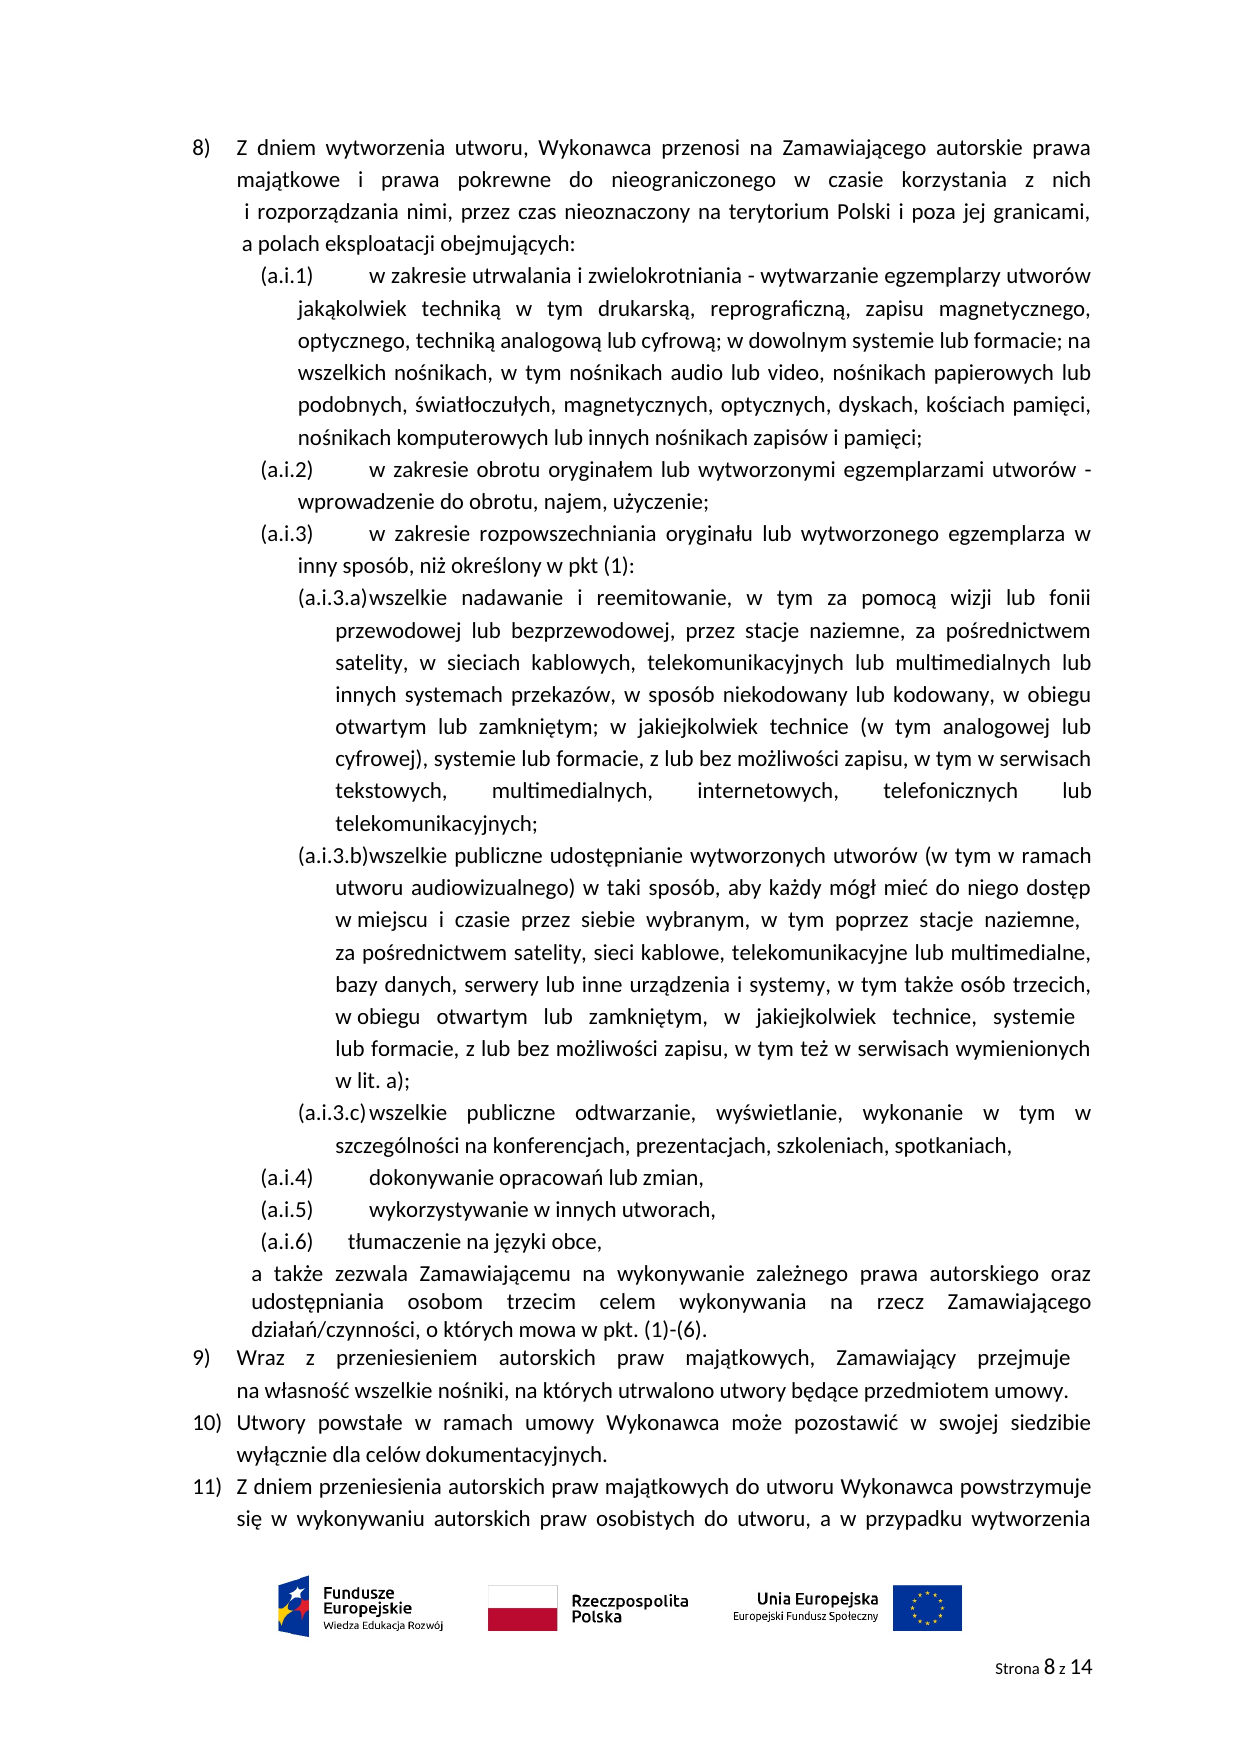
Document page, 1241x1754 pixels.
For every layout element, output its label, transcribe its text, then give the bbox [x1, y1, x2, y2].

list wykorzystywanie w innych utworach, [260, 1195, 1092, 1223]
list wszelkie publiczne odtwarzanie, wyświetlanie, wykonanie w tym w szczególności na konferencjach, prezentacjach, szkoleniach, spotkaniach, [298, 1098, 1092, 1159]
list Z dniem wytworzenia utworu, Wykonawca przenosi na Zamawiającego autorskie prawa majątkowe i prawa pokrewne do nieograniczonego w czasie korzystania z nich i rozporządzania nimi, przez czas nieoznaczony na terytorium Polski i poza jej granicami, a polach eksploatacji obejmujących: [192, 133, 1092, 257]
list Wraz z przeniesieniem autorskich praw majątkowych, Zamawiający przejmuje na własność wszelkie nośniki, na których utrwalono utwory będące przedmiotem umowy. [192, 1343, 1092, 1404]
list dokonywanie opracowań lub zmian, [260, 1163, 1092, 1191]
list w zakresie utrwalania i zwielokrotniania - wytwarzanie egzemplarzy utworów jakąkolwiek techniką w tym drukarską, reprograficzną, zapisu magnetycznego, optycznego, techniką analogową lub cyfrową; w dowolnym systemie lub formacie; na wszelkich nośnikach, w tym nośnikach audio lub video, nośnikach papierowych lub podobnych, światłoczułych, magnetycznych, optycznych, dyskach, kościach pamięci, nośnikach komputerowych lub innych nośnikach zapisów i pamięci; [260, 262, 1092, 451]
list Utwory powstałe w ramach umowy Wykonawca może pozostawić w swojej siedzibie wyłącznie dla celów dokumentacyjnych. [192, 1408, 1092, 1468]
list Z dniem przeniesienia autorskich praw majątkowych do utworu Wykonawca powstrzymuje się w wykonywaniu autorskich praw osobistych do utworu, a w przypadku wytworzenia [192, 1472, 1092, 1532]
list w zakresie obrotu oryginałem lub wytworzonymi egzemplarzami utworów - wprowadzenie do obrotu, najem, użyczenie; [260, 455, 1092, 515]
picture [263, 1560, 977, 1652]
list wszelkie nadawanie i reemitowanie, w tym za pomocą wizji lub fonii przewodowej lub bezprzewodowej, przez stacje naziemne, za pośrednictwem satelity, w sieciach kablowych, telekomunikacyjnych lub multimedialnych lub innych systemach przekazów, w sposób niekodowany lub kodowany, w obiegu otwartym lub zamkniętym; w jakiejkolwiek technice (w tym analogowej lub cyfrowej), systemie lub formacie, z lub bez możliwości zapisu, w tym w serwisach tekstowych, multimedialnych, internetowych, telefonicznych lub telekomunikacyjnych; [298, 583, 1092, 837]
list w zakresie rozpowszechniania oryginału lub wytworzonego egzemplarza w inny sposób, niż określony w pkt (1): [260, 519, 1092, 579]
list tłumaczenie na języki obce, [260, 1227, 1092, 1255]
text a także zezwala Zamawiającemu na wykonywanie zależnego prawa autorskiego oraz udostępniania osobom trzecim celem wykonywania na rzecz Zamawiającego działań/czynności, o których mowa w pkt. (1)-(6). [251, 1259, 1092, 1343]
list wszelkie publiczne udostępnianie wytworzonych utworów (w tym w ramach utworu audiowizualnego) w taki sposób, aby każdy mógł mieć do niego dostęp w miejscu i czasie przez siebie wybranym, w tym poprzez stacje naziemne, za pośrednictwem satelity, sieci kablowe, telekomunikacyjne lub multimedialne, bazy danych, serwery lub inne urządzenia i systemy, w tym także osób trzecich, w obiegu otwartym lub zamkniętym, w jakiejkolwiek technice, systemie lub formacie, z lub bez możliwości zapisu, w tym też w serwisach wymienionych w lit. a); [298, 841, 1092, 1094]
